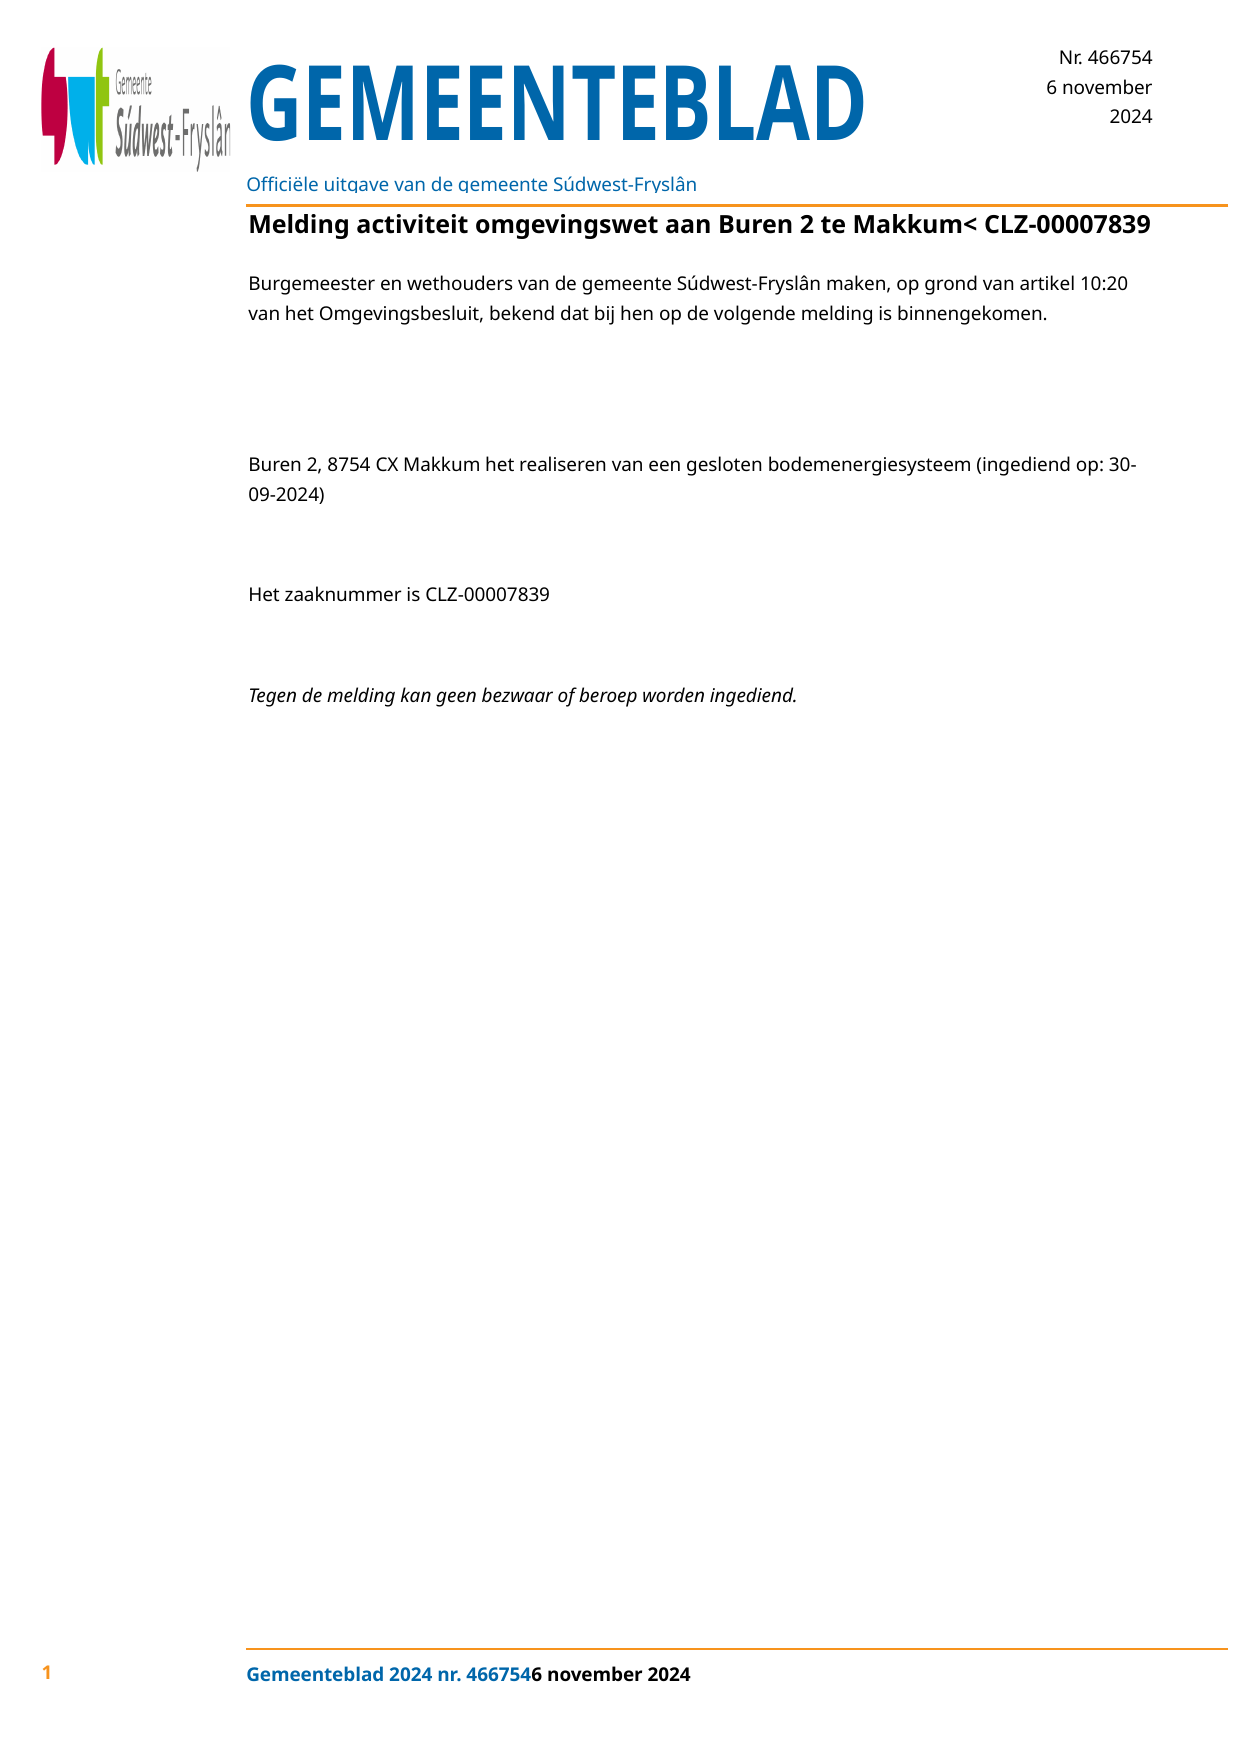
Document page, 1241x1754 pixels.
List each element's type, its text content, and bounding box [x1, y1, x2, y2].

text Burgemeester en wethouders van de gemeente Súdwest-Fryslân maken, op grond van artikel 10:20 van het Omgevingsbesluit, bekend dat bij hen op de volgende melding is binnengekomen. [248, 270, 1152, 326]
text Melding activiteit omgevingswet aan Buren 2 te Makkum< CLZ-00007839 [248, 207, 1152, 241]
picture [41, 47, 231, 172]
text Buren 2, 8754 CX Makkum het realiseren van een gesloten bodemenergiesysteem (ingediend op: 30-09-2024) [248, 451, 1152, 506]
text Het zaaknummer is CLZ-00007839 [248, 582, 1152, 607]
text Tegen de melding kan geen bezwaar of beroep worden ingediend. [248, 682, 1152, 708]
